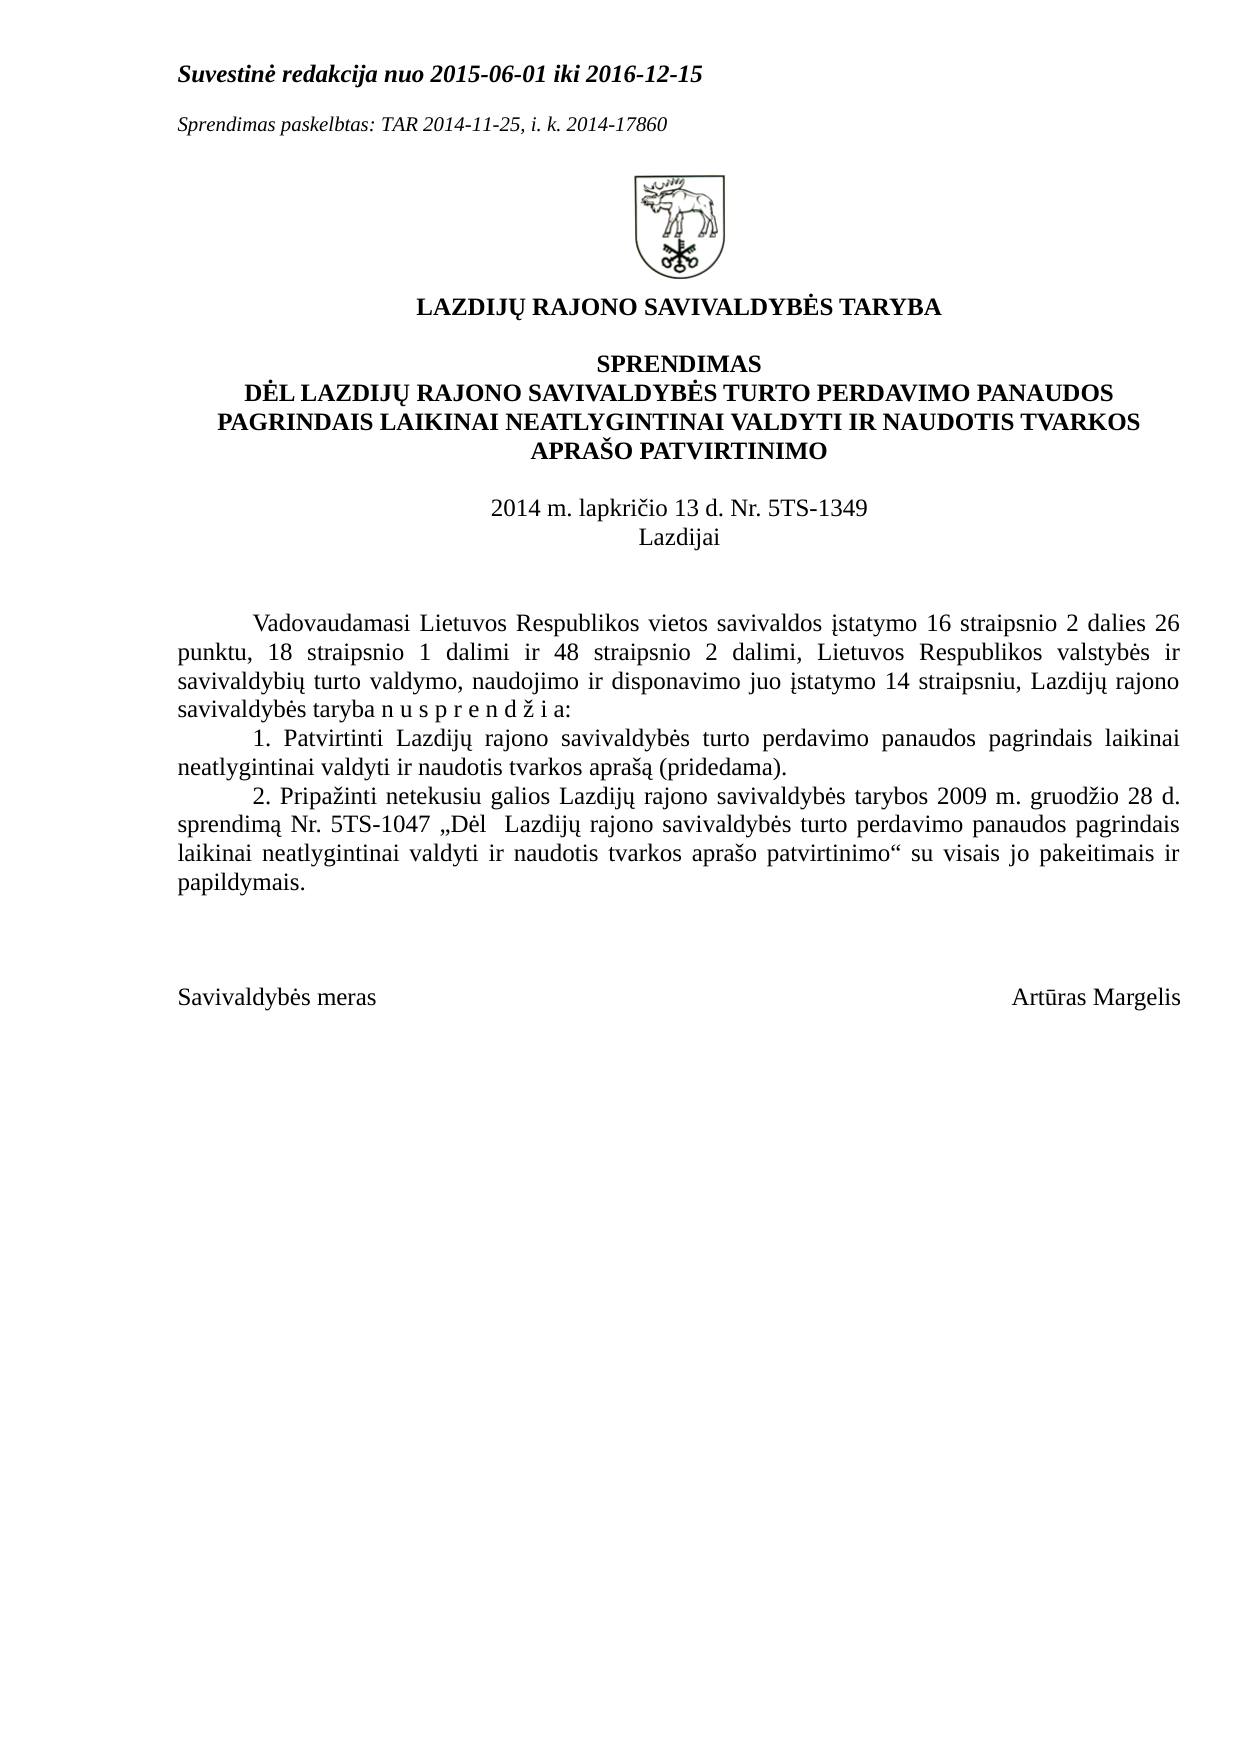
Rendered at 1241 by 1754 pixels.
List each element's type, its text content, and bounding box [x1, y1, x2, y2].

text Suvestinė redakcija nuo 2015-06-01 iki 2016-12-15 [177, 59, 1181, 88]
text 2. Pripažinti netekusiu galios Lazdijų rajono savivaldybės tarybos 2009 m. gruodžio 28 d. sprendimą Nr. 5TS-1047 „Dėl Lazdijų rajono savivaldybės turto perdavimo panaudos pagrindais laikinai neatlygintinai valdyti ir naudotis tvarkos aprašo patvirtinimo“ su visais jo pakeitimais ir papildymais. [177, 781, 1181, 896]
text DĖL LAZDIJŲ RAJONO SAVIVALDYBĖS TURTO PERDAVIMO PANAUDOS PAGRINDAIS LAIKINAI NEATLYGINTINAI VALDYTI IR NAUDOTIS TVARKOS APRAŠO PATVIRTINIMO [177, 378, 1181, 464]
text Vadovaudamasi Lietuvos Respublikos vietos savivaldos įstatymo 16 straipsnio 2 dalies 26 punktu, 18 straipsnio 1 dalimi ir 48 straipsnio 2 dalimi, Lietuvos Respublikos valstybės ir savivaldybių turto valdymo, naudojimo ir disponavimo juo įstatymo 14 straipsniu, Lazdijų rajono savivaldybės taryba n u s p r e n d ž i a: [177, 608, 1181, 723]
text Lazdijai [177, 522, 1181, 551]
text 1. Patvirtinti Lazdijų rajono savivaldybės turto perdavimo panaudos pagrindais laikinai neatlygintinai valdyti ir naudotis tvarkos aprašą (pridedama). [177, 723, 1181, 781]
text Savivaldybės meras Artūras Margelis [177, 982, 1181, 1011]
text Sprendimas paskelbtas: TAR 2014-11-25, i. k. 2014-17860 [177, 112, 1181, 136]
text LAZDIJŲ RAJONO SAVIVALDYBĖS TARYBA [177, 292, 1181, 321]
text 2014 m. lapkričio 13 d. Nr. 5TS-1349 [177, 493, 1181, 522]
text SPRENDIMAS [177, 349, 1181, 378]
